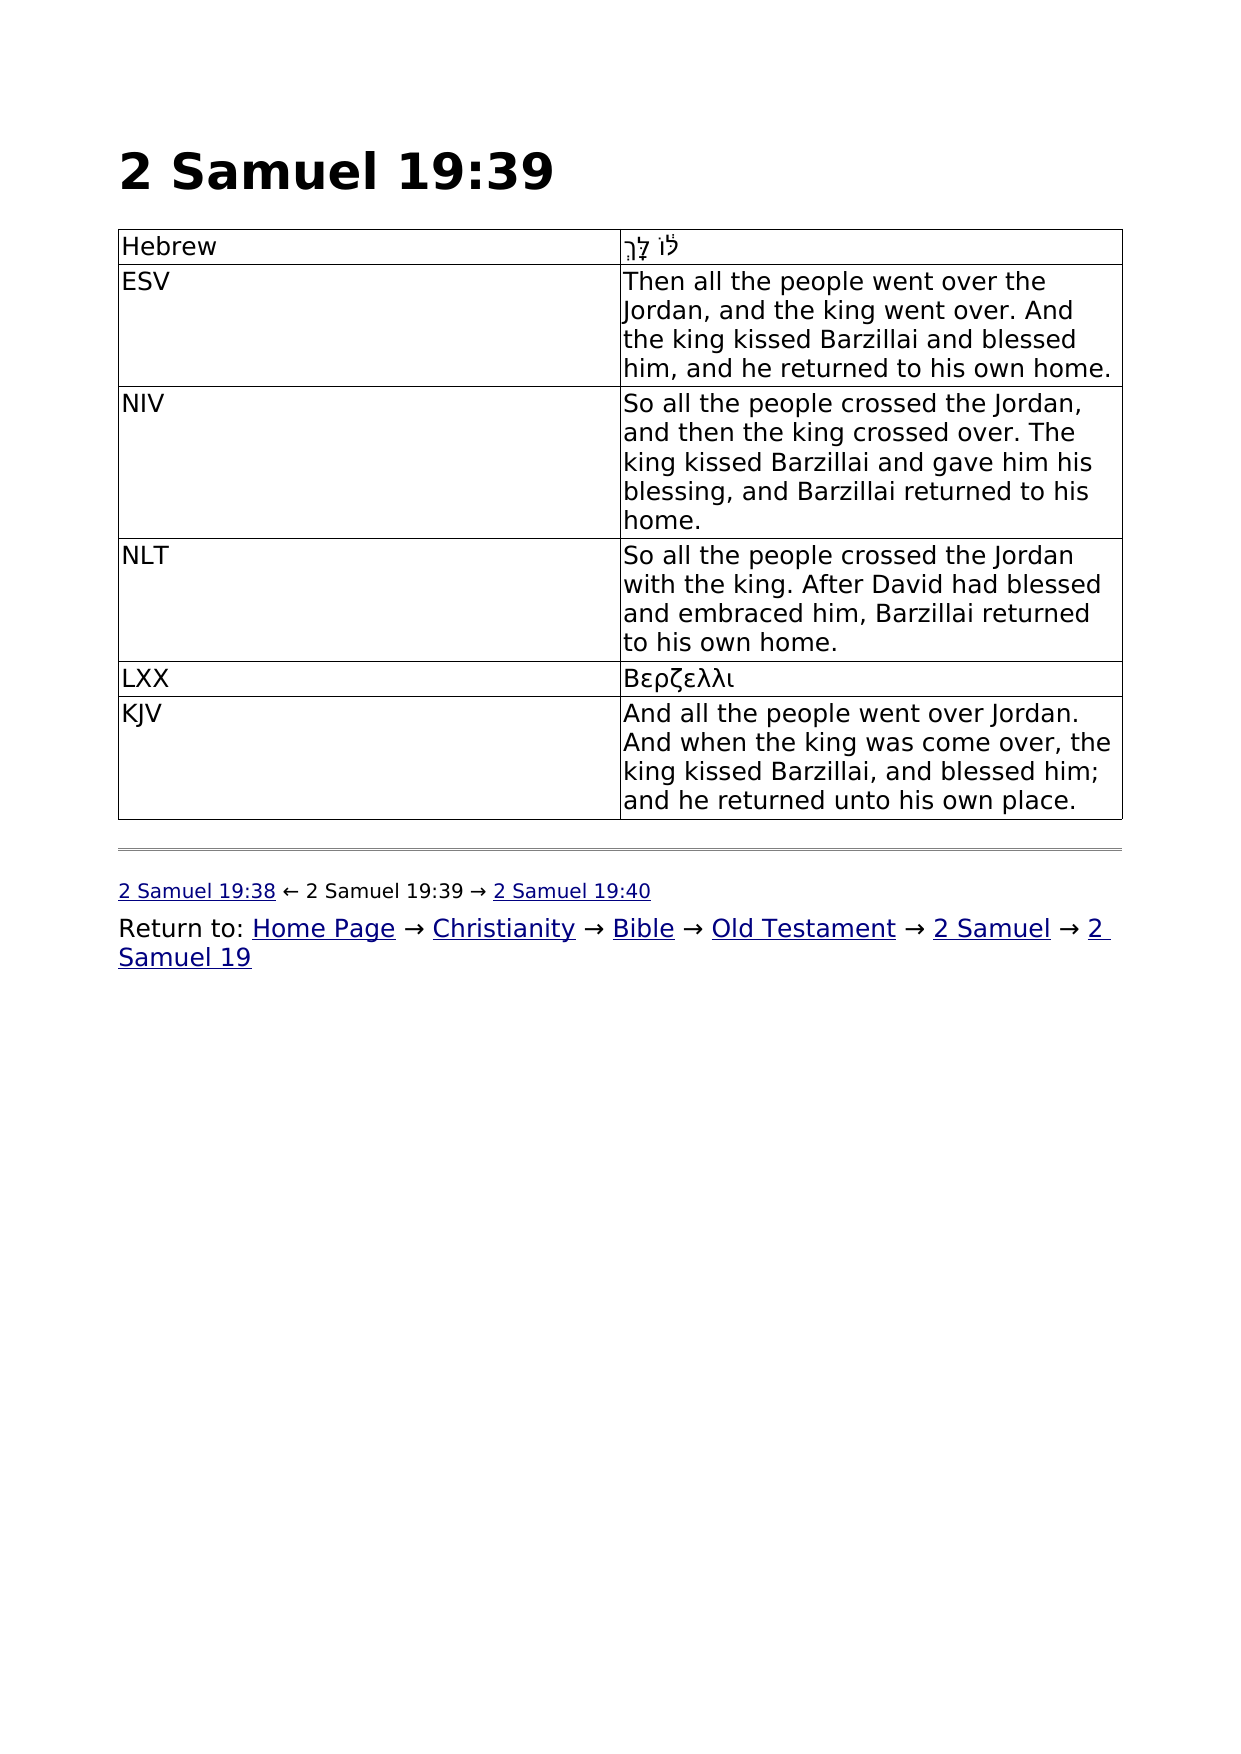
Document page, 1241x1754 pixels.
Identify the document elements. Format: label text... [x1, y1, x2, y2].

table_cell LXX [119, 662, 620, 696]
table_cell KJV [119, 697, 620, 818]
table_cell And all the people went over Jordan. And when the king was come over, the king kissed Barzillai, and blessed him; and he returned unto his own place. [621, 697, 1122, 818]
table_cell Βερζελλι [621, 662, 1122, 696]
table_cell ESV [119, 265, 620, 386]
table_cell So all the people crossed the Jordan with the king. After David had blessed and embraced him, Barzillai returned to his own home. [621, 539, 1122, 661]
table_cell NLT [119, 539, 620, 661]
table_cell Then all the people went over the Jordan, and the king went over. And the king kissed Barzillai and blessed him, and he returned to his own home. [621, 265, 1122, 386]
table_header לּ֔וֹ לָּֽךְ [621, 230, 1122, 264]
table_cell So all the people crossed the Jordan, and then the king crossed over. The king kissed Barzillai and gave him his blessing, and Barzillai returned to his home. [621, 387, 1122, 538]
text Return to: Home Page → Christianity → Bible → Old Testament → 2 Samuel → 2 Samuel 19 [118, 914, 1122, 972]
subtitle 2 Samuel 19:39 [118, 143, 1122, 201]
table_header Hebrew [119, 230, 620, 264]
text 2 Samuel 19:38 ← 2 Samuel 19:39 → 2 Samuel 19:40 [118, 880, 1122, 914]
table_cell NIV [119, 387, 620, 538]
